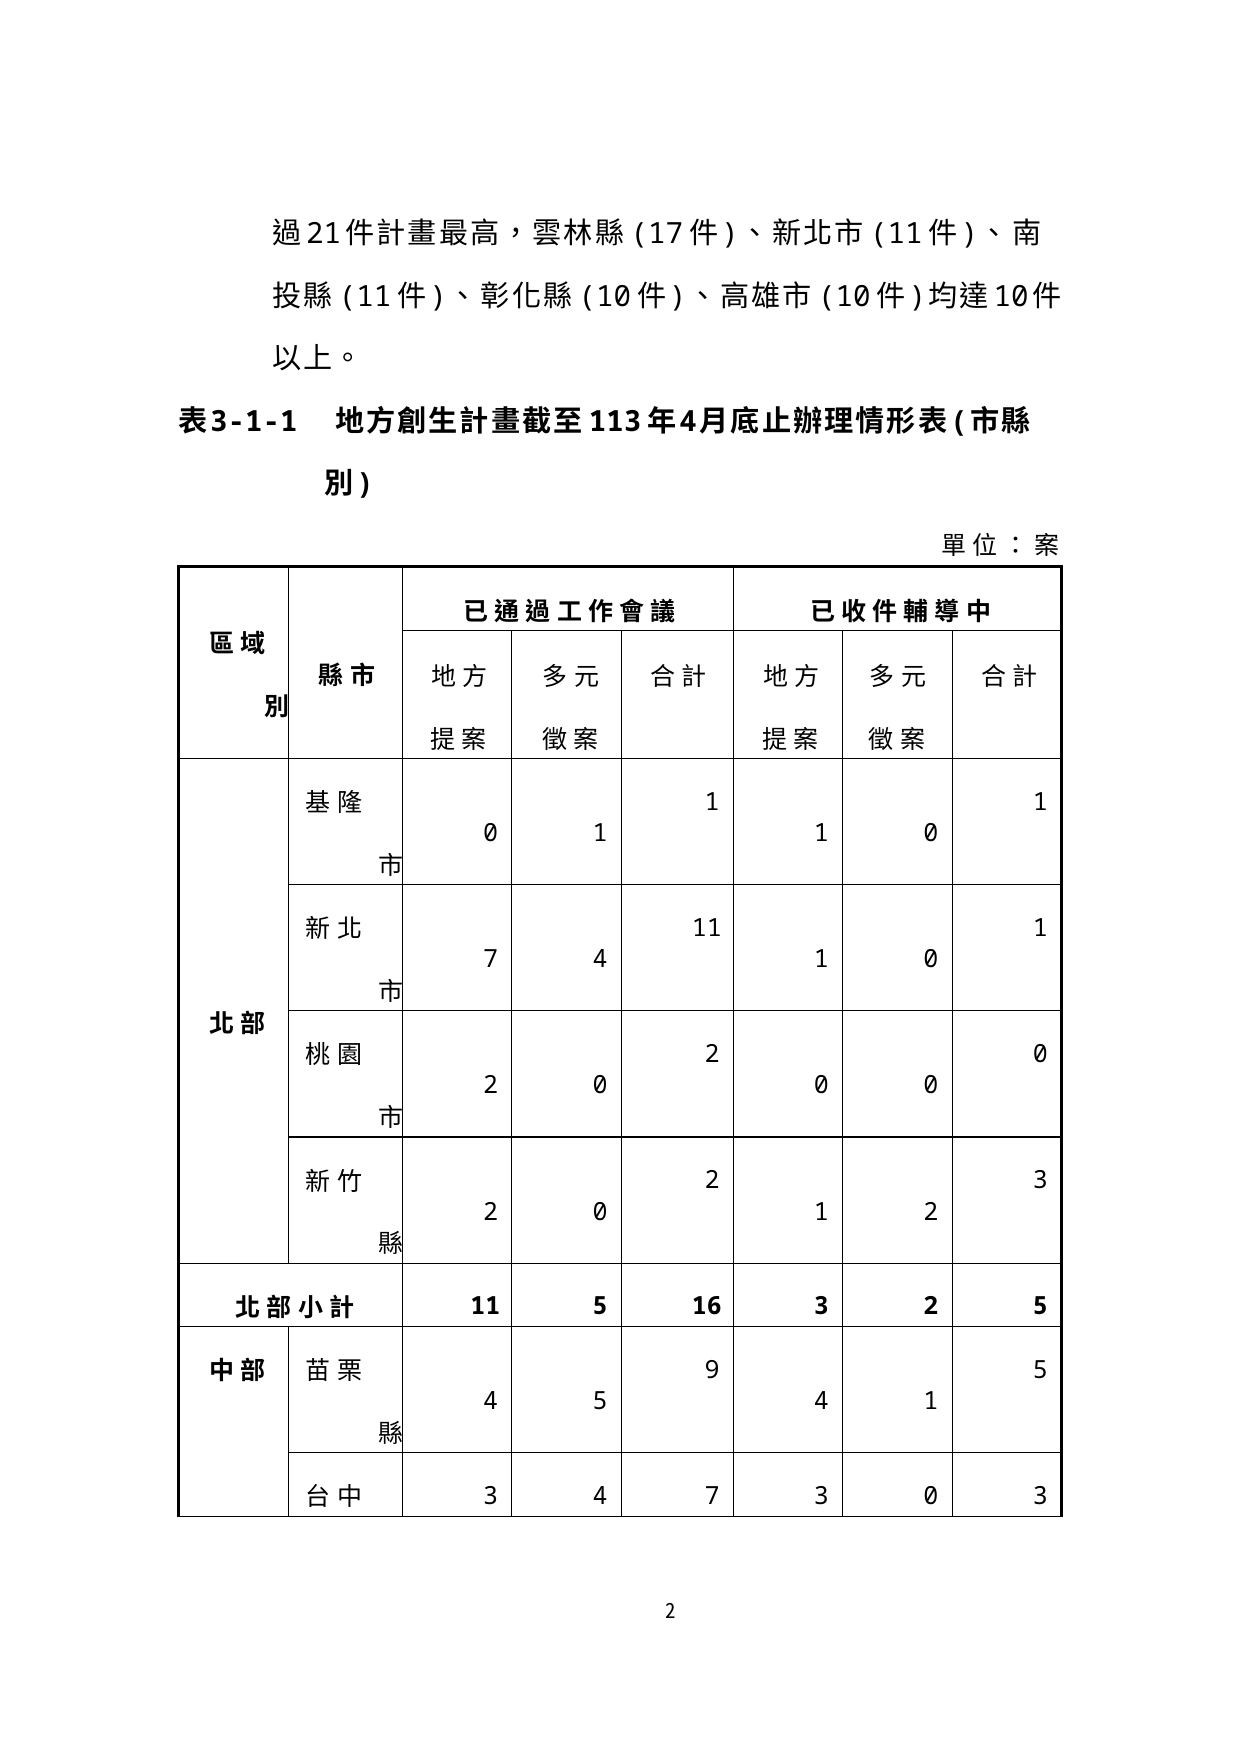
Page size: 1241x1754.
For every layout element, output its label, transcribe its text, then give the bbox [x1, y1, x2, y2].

table_cell 1 [622, 759, 733, 884]
table_cell 1 [734, 759, 842, 884]
table_cell 3 [734, 1264, 842, 1326]
table_cell 0 [953, 1011, 1060, 1136]
table_cell 台中 [289, 1453, 402, 1516]
table_cell 0 [843, 1453, 952, 1516]
table_cell 1 [953, 885, 1060, 1010]
table_cell 5 [512, 1327, 621, 1452]
table_cell 3 [953, 1453, 1060, 1516]
table_cell 地方提案 [734, 631, 842, 758]
table_cell 2 [843, 1138, 952, 1262]
table_cell 1 [734, 885, 842, 1010]
table_cell 4 [403, 1327, 511, 1452]
text 過21件計畫最高，雲林縣(17件)、新北市(11件)、南投縣(11件)、彰化縣(10件)、高雄市(10件)均達10件以上。 [266, 189, 1063, 377]
table_cell 多元徵案 [512, 631, 621, 758]
table_cell 桃園市 [289, 1011, 402, 1136]
table_header 縣市 [289, 568, 402, 758]
table_cell 2 [403, 1011, 511, 1136]
table_cell 0 [843, 885, 952, 1010]
table_cell 5 [512, 1264, 621, 1326]
table_cell 0 [512, 1138, 621, 1262]
table_header 已通過工作會議 [403, 568, 733, 630]
table_cell 苗栗縣 [289, 1327, 402, 1452]
table_cell 7 [403, 885, 511, 1010]
table_cell 0 [843, 759, 952, 884]
table_cell 0 [843, 1011, 952, 1136]
text 單位：案 [177, 502, 1063, 564]
table_cell 1 [512, 759, 621, 884]
table_cell 4 [734, 1327, 842, 1452]
table_cell 基隆市 [289, 759, 402, 884]
table_cell 4 [512, 885, 621, 1010]
table_cell 5 [953, 1327, 1060, 1452]
table_cell 0 [403, 759, 511, 884]
table_cell 3 [403, 1453, 511, 1516]
table_cell 7 [622, 1453, 733, 1516]
table_cell 新北市 [289, 885, 402, 1010]
table_cell 2 [403, 1138, 511, 1262]
table_cell 3 [953, 1138, 1060, 1262]
table_cell 0 [512, 1011, 621, 1136]
table_cell 9 [622, 1327, 733, 1452]
table_cell 中部 [180, 1327, 288, 1516]
table_cell 北部 [180, 759, 288, 1262]
table_cell 3 [734, 1453, 842, 1516]
table_cell 2 [622, 1138, 733, 1262]
table_cell 北部小計 [180, 1264, 402, 1326]
text 表3-1-1 地方創生計畫截至113年4月底止辦理情形表(市縣別) [177, 377, 1063, 502]
table_cell 合計 [953, 631, 1060, 758]
table_cell 合計 [622, 631, 733, 758]
table_cell 0 [734, 1011, 842, 1136]
table_cell 多元徵案 [843, 631, 952, 758]
table_cell 4 [512, 1453, 621, 1516]
table_cell 2 [622, 1011, 733, 1136]
table_header 已收件輔導中 [734, 568, 1060, 630]
table_header 區域別 [180, 568, 288, 758]
table_cell 1 [953, 759, 1060, 884]
table_cell 11 [622, 885, 733, 1010]
table_cell 1 [843, 1327, 952, 1452]
table_cell 1 [734, 1138, 842, 1262]
table_cell 16 [622, 1264, 733, 1326]
table_cell 新竹縣 [289, 1138, 402, 1262]
table_cell 5 [953, 1264, 1060, 1326]
table_cell 地方提案 [403, 631, 511, 758]
table_cell 11 [403, 1264, 511, 1326]
table_cell 2 [843, 1264, 952, 1326]
